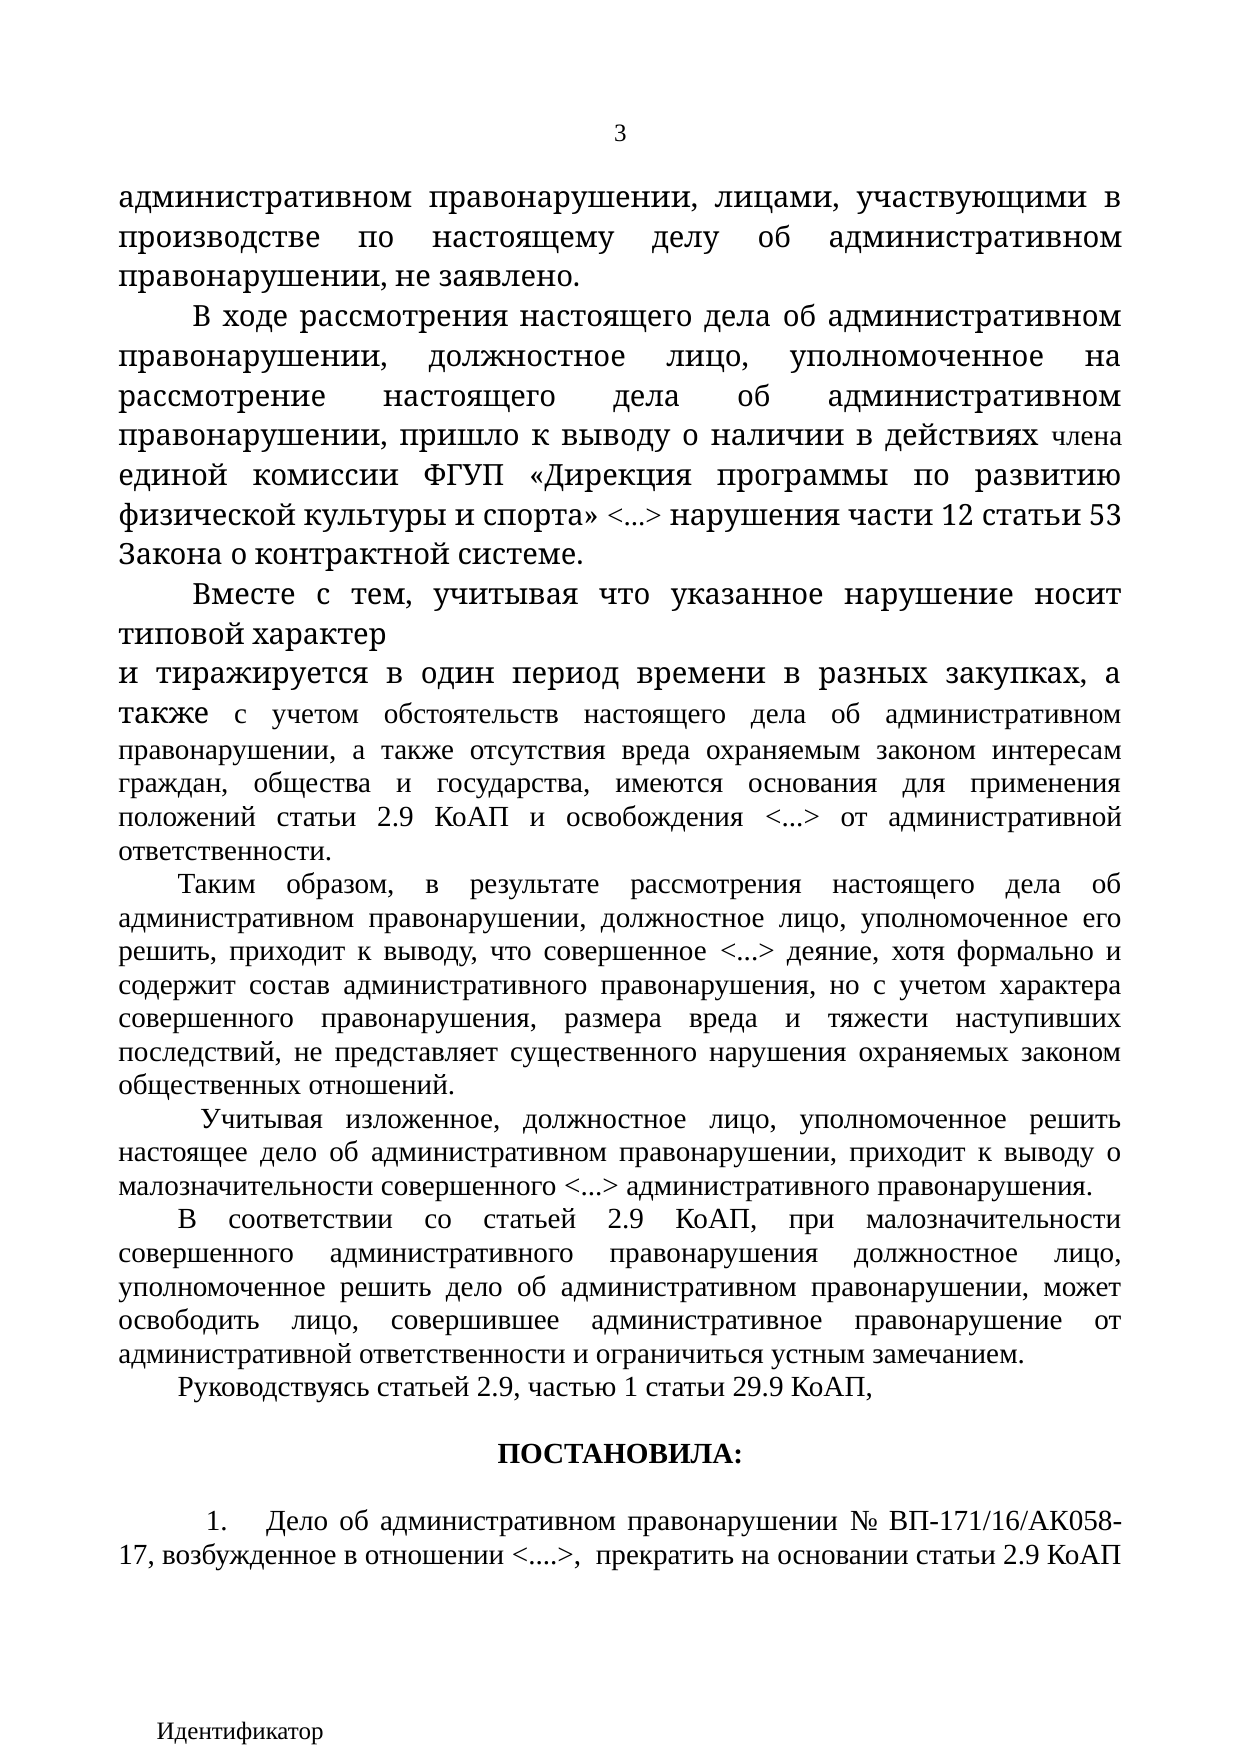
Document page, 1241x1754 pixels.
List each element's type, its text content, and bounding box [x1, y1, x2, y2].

text ПОСТАНОВИЛА: [118, 1436, 1122, 1470]
text административном правонарушении, лицами, участвующими в производстве по настоящему делу об административном правонарушении, не заявлено. [118, 176, 1122, 295]
text В ходе рассмотрения настоящего дела об административном правонарушении, должностное лицо, уполномоченное на рассмотрение настоящего дела об административном правонарушении, пришло к выводу о наличии в действиях члена единой комиссии ФГУП «Дирекция программы по развитию физической культуры и спорта» <...> нарушения части 12 статьи 53 Закона о контрактной системе. [118, 295, 1122, 573]
text Учитывая изложенное, должностное лицо, уполномоченное решить настоящее дело об административном правонарушении, приходит к выводу о малозначительности совершенного <...> административного правонарушения. [118, 1101, 1122, 1202]
text Таким образом, в результате рассмотрения настоящего дела об административном правонарушении, должностное лицо, уполномоченное его решить, приходит к выводу, что совершенное <...> деяние, хотя формально и содержит состав административного правонарушения, но с учетом характера совершенного правонарушения, размера вреда и тяжести наступивших последствий, не представляет существенного нарушения охраняемых законом общественных отношений. [118, 866, 1122, 1101]
text Руководствуясь статьей 2.9, частью 1 статьи 29.9 КоАП, [118, 1369, 1122, 1403]
text и тиражируется в один период времени в разных закупках, а также с учетом обстоятельств настоящего дела об административном правонарушении, а также отсутствия вреда охраняемым законом интересам граждан, общества и государства, имеются основания для применения положений статьи 2.9 КоАП и освобождения <...> от административной ответственности. [118, 653, 1122, 866]
text В соответствии со статьей 2.9 КоАП, при малозначительности совершенного административного правонарушения должностное лицо, уполномоченное решить дело об административном правонарушении, может освободить лицо, совершившее административное правонарушение от административной ответственности и ограничиться устным замечанием. [118, 1202, 1122, 1369]
text Вместе с тем, учитывая что указанное нарушение носит типовой характер [118, 573, 1122, 653]
list Дело об административном правонарушении № ВП-171/16/АК058-17, возбужденное в отношении <....>, прекратить на основании статьи 2.9 КоАП [118, 1503, 1122, 1571]
